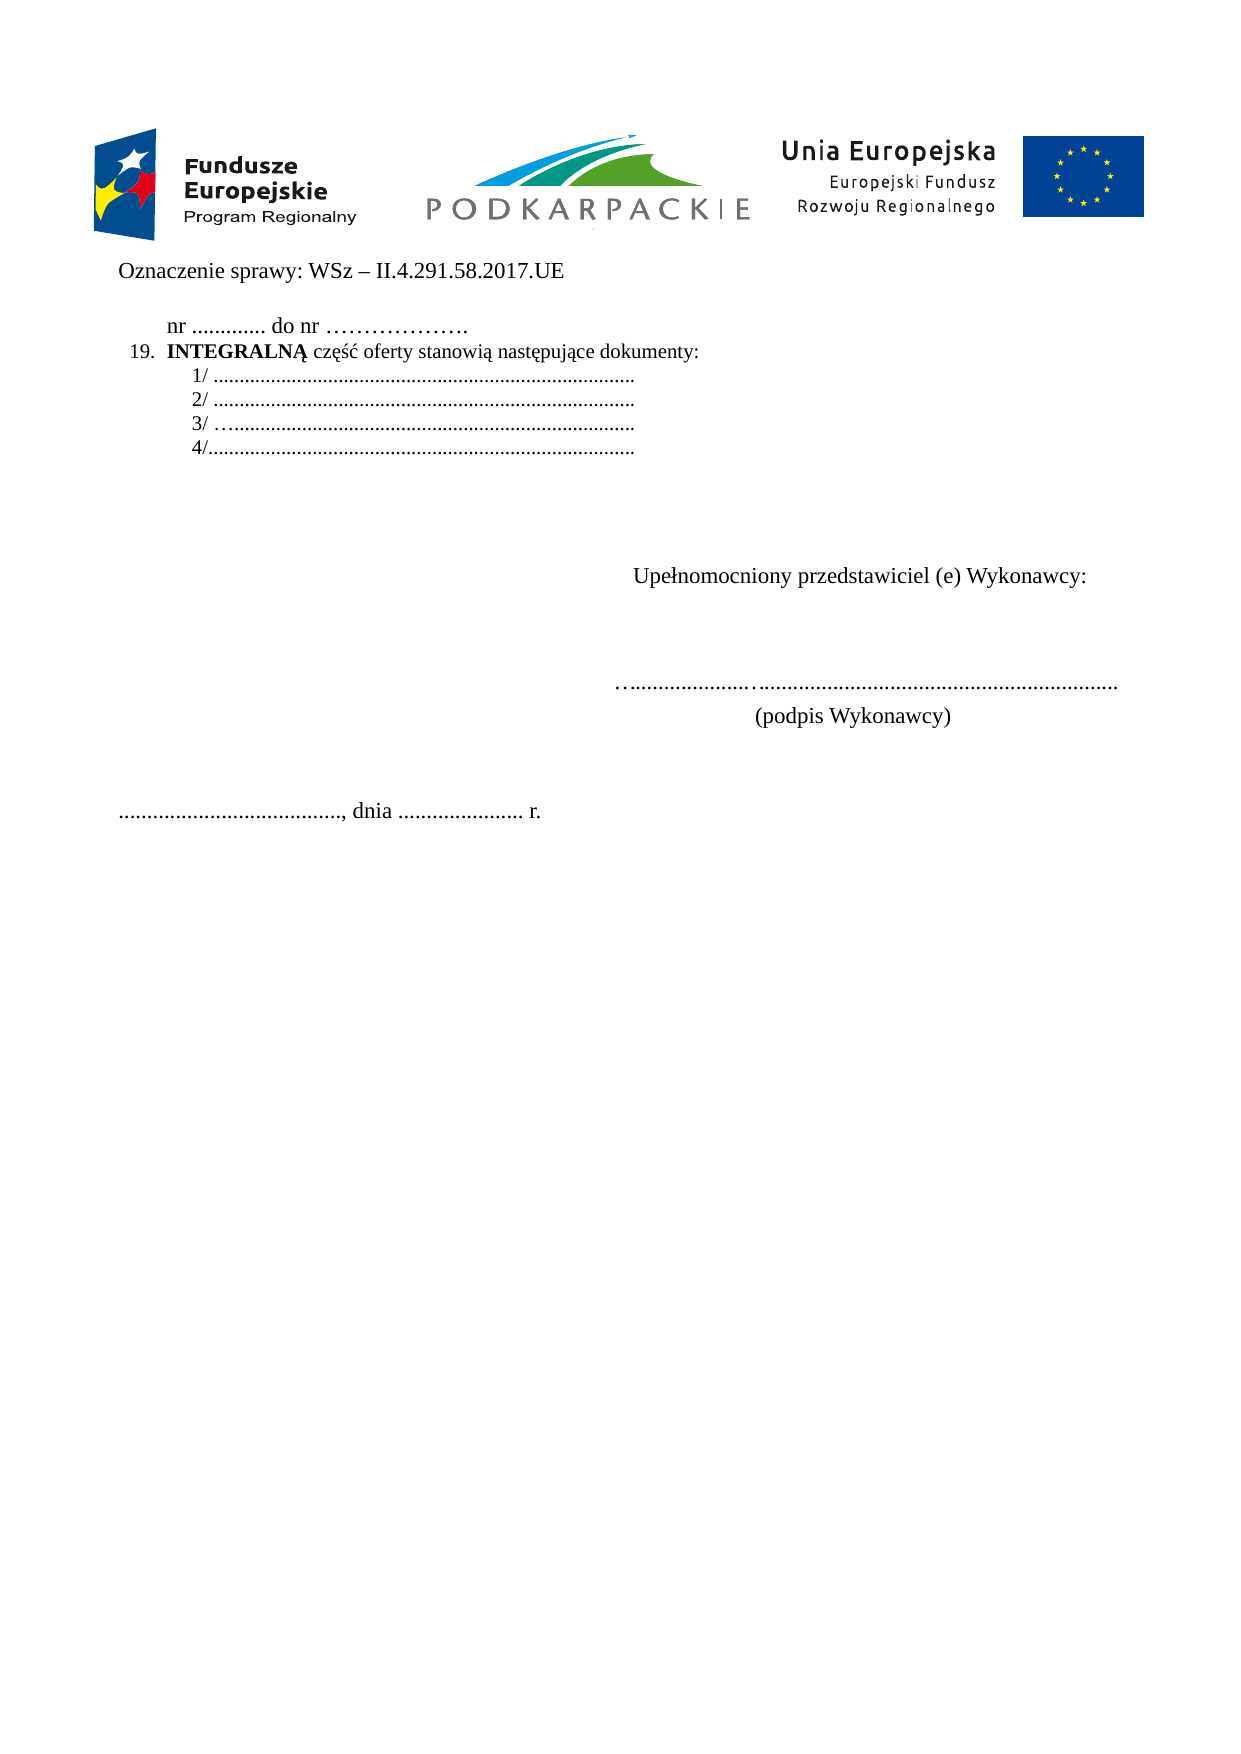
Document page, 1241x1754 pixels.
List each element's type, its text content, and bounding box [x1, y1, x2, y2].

text 2/ ................................................................................. [44, 387, 1122, 411]
text 1/ ................................................................................. [44, 363, 1122, 387]
text ......................................., dnia ...................... r. [118, 797, 1122, 831]
list nr ............. do nr ………………. [129, 313, 1122, 339]
text 4/.................................................................................. [44, 435, 1122, 459]
text Upełnomocniony przedstawiciel (e) Wykonawcy: [118, 562, 1122, 589]
text 3/ …............................................................................. [44, 411, 1122, 435]
text …...................….............................................................. [118, 668, 1122, 694]
text (podpis Wykonawcy) [167, 694, 1122, 728]
list INTEGRALNĄ część oferty stanowią następujące dokumenty: [129, 339, 1122, 363]
